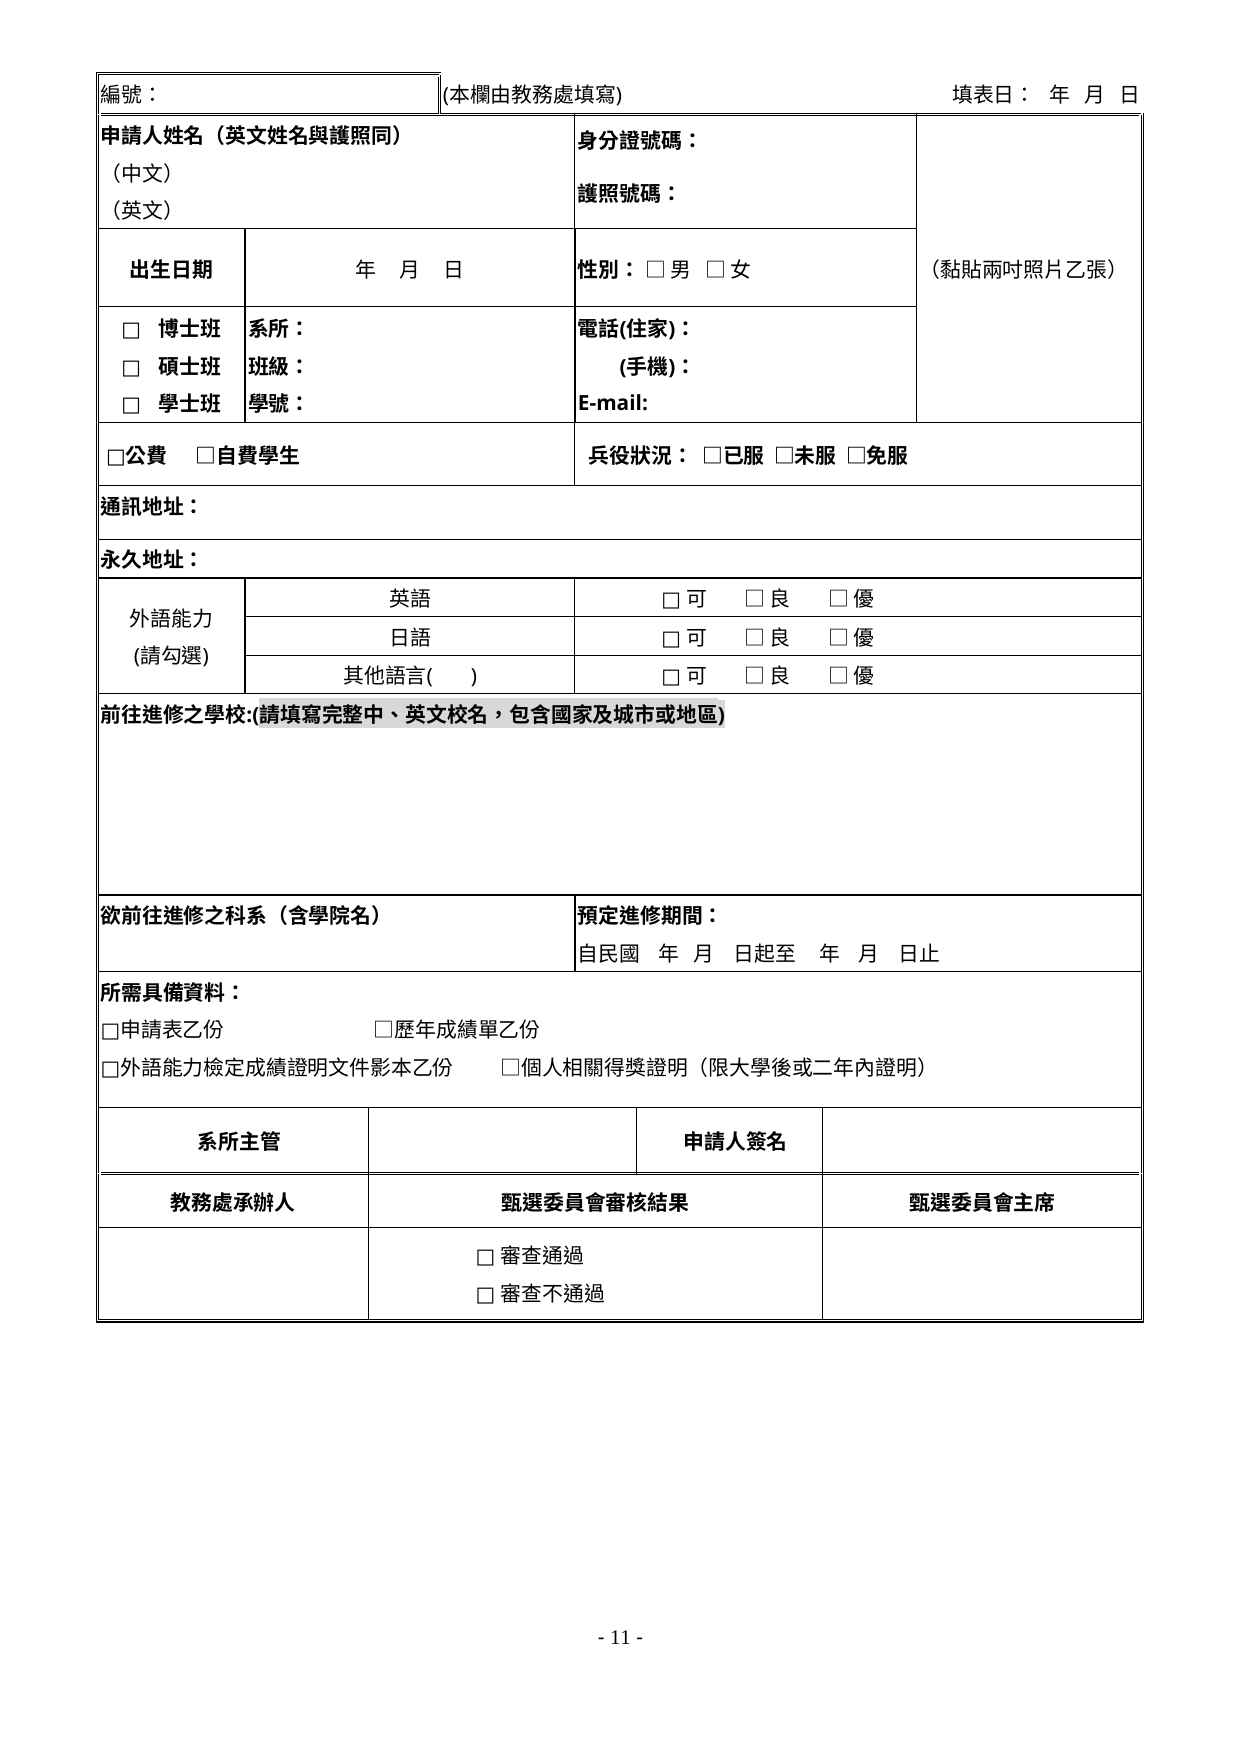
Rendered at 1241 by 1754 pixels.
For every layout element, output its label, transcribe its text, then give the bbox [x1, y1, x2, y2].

table_cell 日語 [246, 617, 574, 655]
table_cell 教務處承辦人 [98, 1172, 368, 1227]
table_cell 兵役狀況： □已服 □未服 □免服 [575, 423, 1141, 485]
table_cell □ 可 □ 良 □ 優 [575, 579, 1141, 616]
table_cell 出生日期 [99, 229, 244, 306]
table_cell 性別： □ 男 □ 女 [576, 229, 916, 306]
table_cell 英語 [246, 579, 574, 616]
table_cell [823, 1108, 1141, 1172]
table_cell 系所主管 [99, 1108, 368, 1172]
table_cell □ 可 □ 良 □ 優 [575, 617, 1141, 655]
table_cell [369, 1108, 636, 1172]
table_cell [99, 1228, 368, 1319]
table_cell 預定進修期間： 自民國 年 月 日起至 年 月 日止 [576, 896, 1141, 971]
table_header 編號： [99, 73, 440, 112]
table_cell 申請人簽名 [637, 1108, 822, 1172]
table_cell [823, 1228, 1141, 1319]
table_cell 欲前往進修之科系（含學院名） [99, 896, 574, 971]
table_cell 系所： 班級： 學號： [246, 307, 574, 421]
table_cell 外語能力 (請勾選) [99, 579, 244, 693]
table_cell □ 審查通過 □ 審查不通過 [369, 1228, 822, 1319]
table_cell 甄選委員會審核結果 [369, 1175, 822, 1227]
table_cell 其他語言( ) [246, 656, 574, 693]
table_cell 身分證號碼： 護照號碼： [575, 116, 916, 228]
table_cell 所需具備資料： □申請表乙份 □歷年成績單乙份 □外語能力檢定成績證明文件影本乙份 □個人相關得獎證明（限大學後或二年內證明） [99, 972, 1141, 1107]
table_cell 博士班 碩士班 學士班 [99, 307, 244, 421]
table_cell 前往進修之學校:(請填寫完整中、英文校名，包含國家及城市或地區) [99, 694, 1141, 894]
table_cell □公費 □自費學生 [99, 423, 574, 485]
table_cell 甄選委員會主席 [823, 1172, 1143, 1227]
table_cell 電話(住家)： (手機)： E-mail: [576, 307, 916, 421]
table_cell 申請人姓名（英文姓名與護照同） （中文） （英文） [99, 113, 574, 228]
table_cell 年 月 日 [246, 229, 574, 306]
table_cell （黏貼兩吋照片乙張） [917, 113, 1143, 421]
table_header 填表日： 年 月 日 [732, 72, 1143, 112]
table_cell 通訊地址： [99, 486, 1141, 538]
table_cell 永久地址： [99, 540, 1141, 577]
table_header (本欄由教務處填寫) [440, 72, 732, 112]
table_cell □ 可 □ 良 □ 優 [575, 656, 1141, 693]
